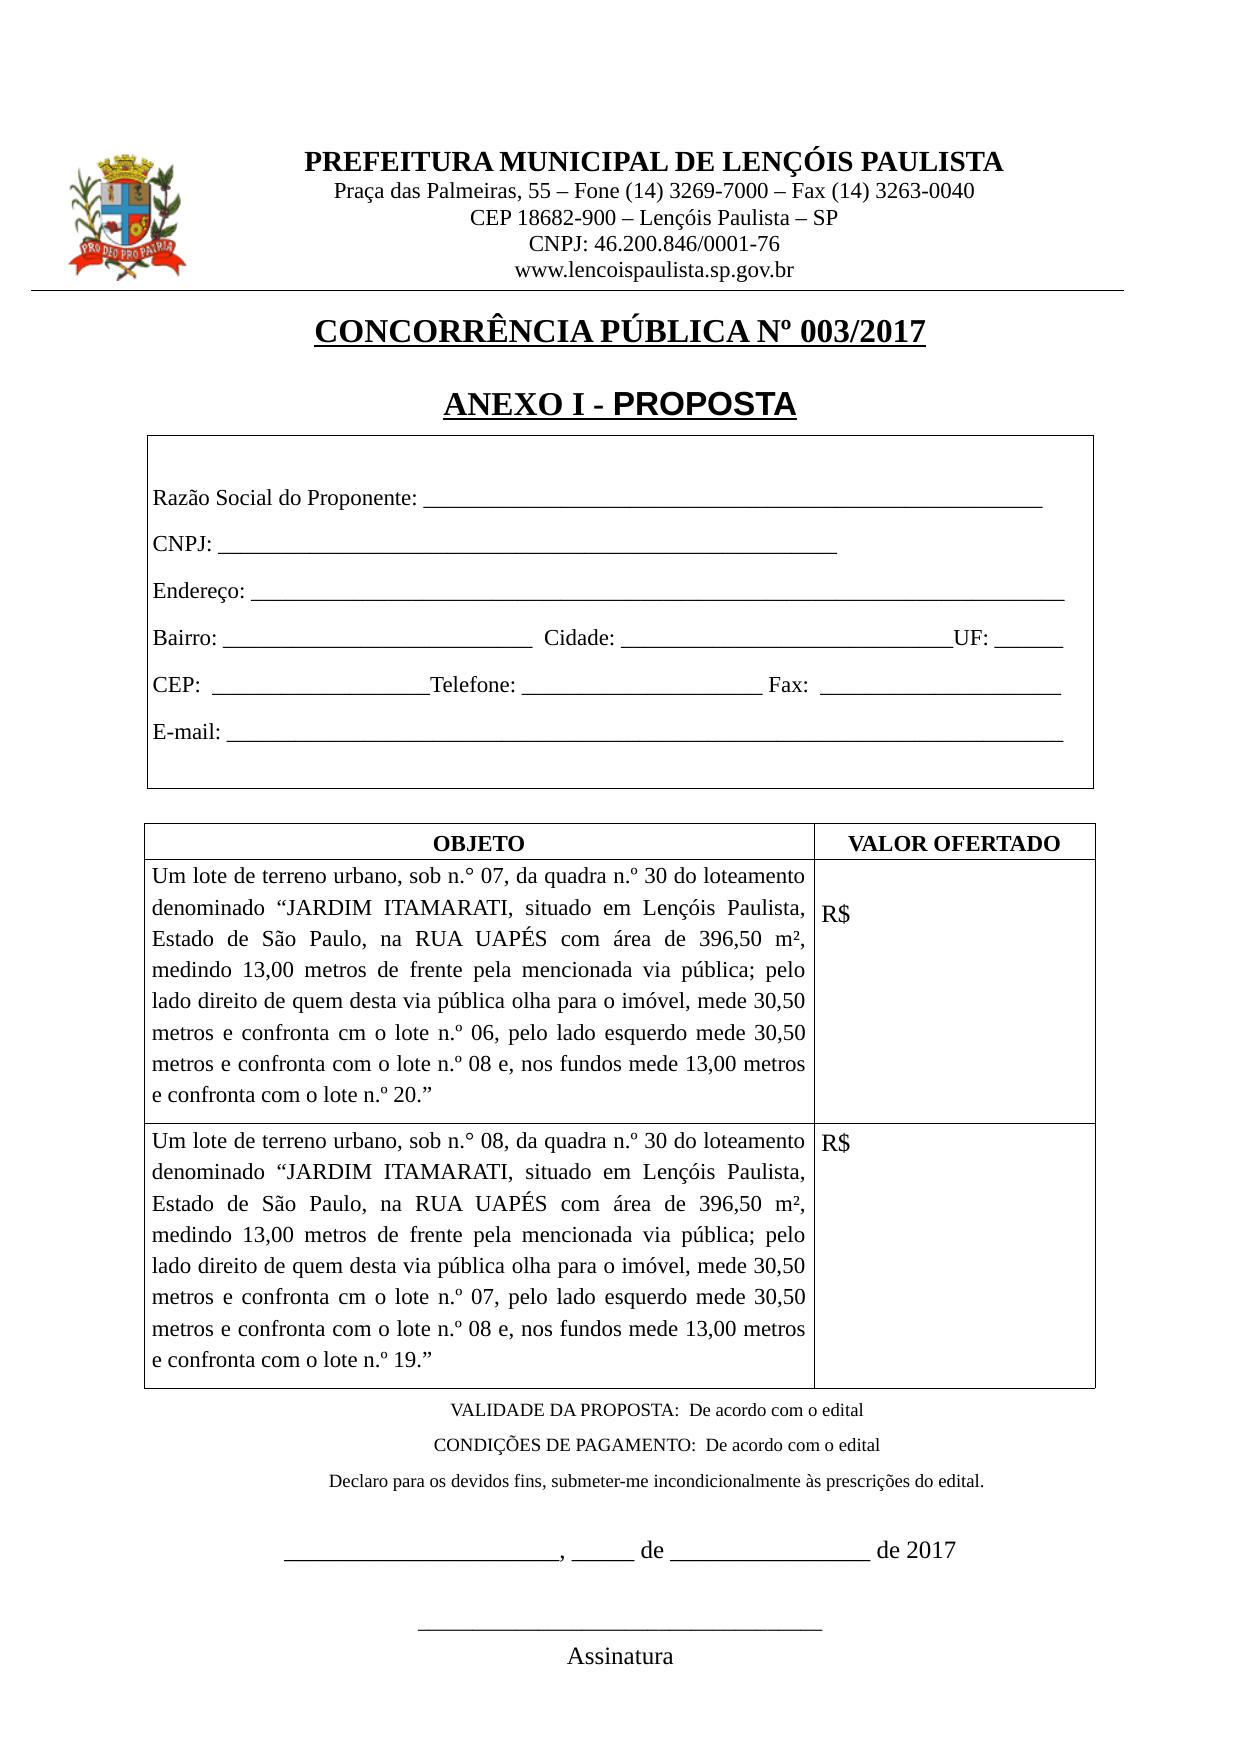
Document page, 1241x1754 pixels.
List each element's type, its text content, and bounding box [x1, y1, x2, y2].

table_cell R$ [815, 860, 1095, 1123]
text Declaro para os devidos fins, submeter-me incondicionalmente às prescrições do edital. [118, 1459, 1122, 1494]
table_header [31, 144, 49, 289]
table_cell Bairro: ___________________________ Cidade: _____________________________UF: ______ [148, 612, 1093, 658]
table_header Razão Social do Proponente: ______________________________________________________ [148, 436, 1093, 518]
table_cell CEP: ___________________Telefone: _____________________ Fax: _____________________ [148, 659, 1093, 705]
text CONDIÇÕES DE PAGAMENTO: De acordo com o edital [118, 1423, 1122, 1459]
table_header PREFEITURA MUNICIPAL DE LENÇÓIS PAULISTA Praça das Palmeiras, 55 – Fone (14) 3269-7000 – Fax (14) 3263-0040 CEP 18682-900 – Lençóis Paulista – SP CNPJ: 46.200.846/0001-76 www.lencoispaulista.sp.gov.br [222, 144, 1124, 289]
table_header OBJETO [145, 824, 814, 859]
table_cell Um lote de terreno urbano, sob n.° 08, da quadra n.º 30 do loteamento denominado “JARDIM ITAMARATI, situado em Lençóis Paulista, Estado de São Paulo, na RUA UAPÉS com área de 396,50 m², medindo 13,00 metros de frente pela mencionada via pública; pelo lado direito de quem desta via pública olha para o imóvel, mede 30,50 metros e confronta cm o lote n.º 07, pelo lado esquerdo mede 30,50 metros e confronta com o lote n.º 08 e, nos fundos mede 13,00 metros e confronta com o lote n.º 19.” [145, 1124, 814, 1388]
table_cell Um lote de terreno urbano, sob n.° 07, da quadra n.º 30 do loteamento denominado “JARDIM ITAMARATI, situado em Lençóis Paulista, Estado de São Paulo, na RUA UAPÉS com área de 396,50 m², medindo 13,00 metros de frente pela mencionada via pública; pelo lado direito de quem desta via pública olha para o imóvel, mede 30,50 metros e confronta cm o lote n.º 06, pelo lado esquerdo mede 30,50 metros e confronta com o lote n.º 08 e, nos fundos mede 13,00 metros e confronta com o lote n.º 20.” [145, 860, 814, 1123]
title CONCORRÊNCIA PÚBLICA Nº 003/2017 [118, 314, 1122, 350]
table_cell R$ [815, 1124, 1095, 1388]
picture [66, 152, 188, 281]
text VALIDADE DA PROPOSTA: De acordo com o edital [118, 1388, 1122, 1423]
text Assinatura [118, 1636, 1122, 1671]
table_cell E-mail: _________________________________________________________________________ [148, 705, 1093, 788]
text _____________________________________ [118, 1601, 1122, 1636]
table_header [204, 144, 222, 289]
text ______________________, _____ de ________________ de 2017 [118, 1530, 1122, 1565]
title ANEXO I - PROPOSTA [118, 387, 1122, 423]
table_cell CNPJ: ______________________________________________________ [148, 518, 1093, 565]
table_cell Endereço: _______________________________________________________________________ [148, 565, 1093, 612]
table_header VALOR OFERTADO [815, 824, 1095, 859]
